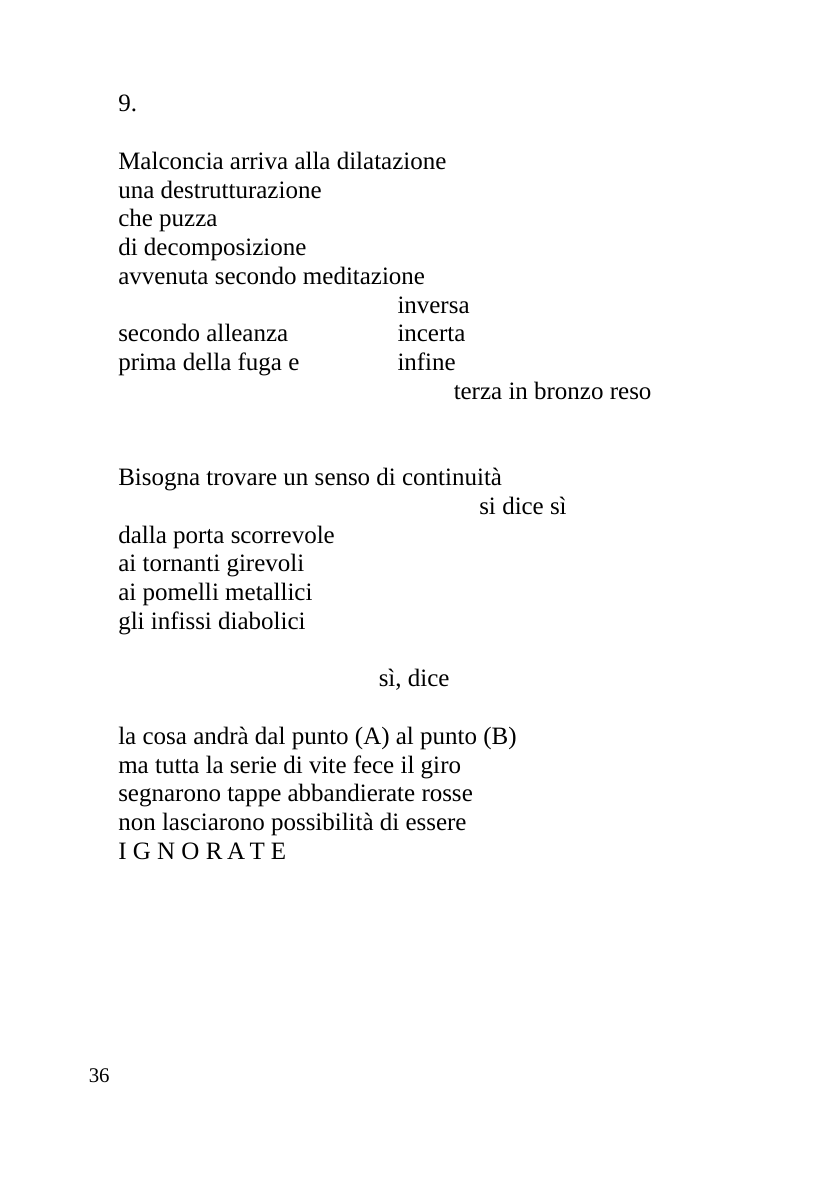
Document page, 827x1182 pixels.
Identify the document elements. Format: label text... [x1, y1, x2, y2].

text la cosa andrà dal punto (A) al punto (B) [118, 721, 738, 750]
text secondo alleanza incerta [118, 318, 738, 347]
text ai tornanti girevoli [118, 548, 738, 577]
text di decomposizione [118, 232, 738, 261]
text Bisogna trovare un senso di continuità [118, 462, 738, 491]
text non lasciarono possibilità di essere [118, 807, 738, 836]
text 9. [118, 88, 738, 117]
text dalla porta scorrevole [118, 520, 738, 548]
text ai pomelli metallici [118, 577, 738, 606]
text segnarono tappe abbandierate rosse [118, 778, 738, 807]
text I G N O R A T E [118, 836, 738, 865]
text una destrutturazione [118, 175, 738, 203]
text ma tutta la serie di vite fece il giro [118, 750, 738, 778]
text che puzza [118, 203, 738, 232]
text avvenuta secondo meditazione [118, 261, 738, 290]
text si dice sì [88, 491, 738, 520]
text inversa [118, 290, 738, 318]
text sì, dice [118, 663, 738, 692]
text Malconcia arriva alla dilatazione [118, 146, 738, 175]
text terza in bronzo reso [118, 376, 738, 405]
text gli infissi diabolici [118, 606, 738, 635]
text prima della fuga e infine [118, 347, 738, 376]
